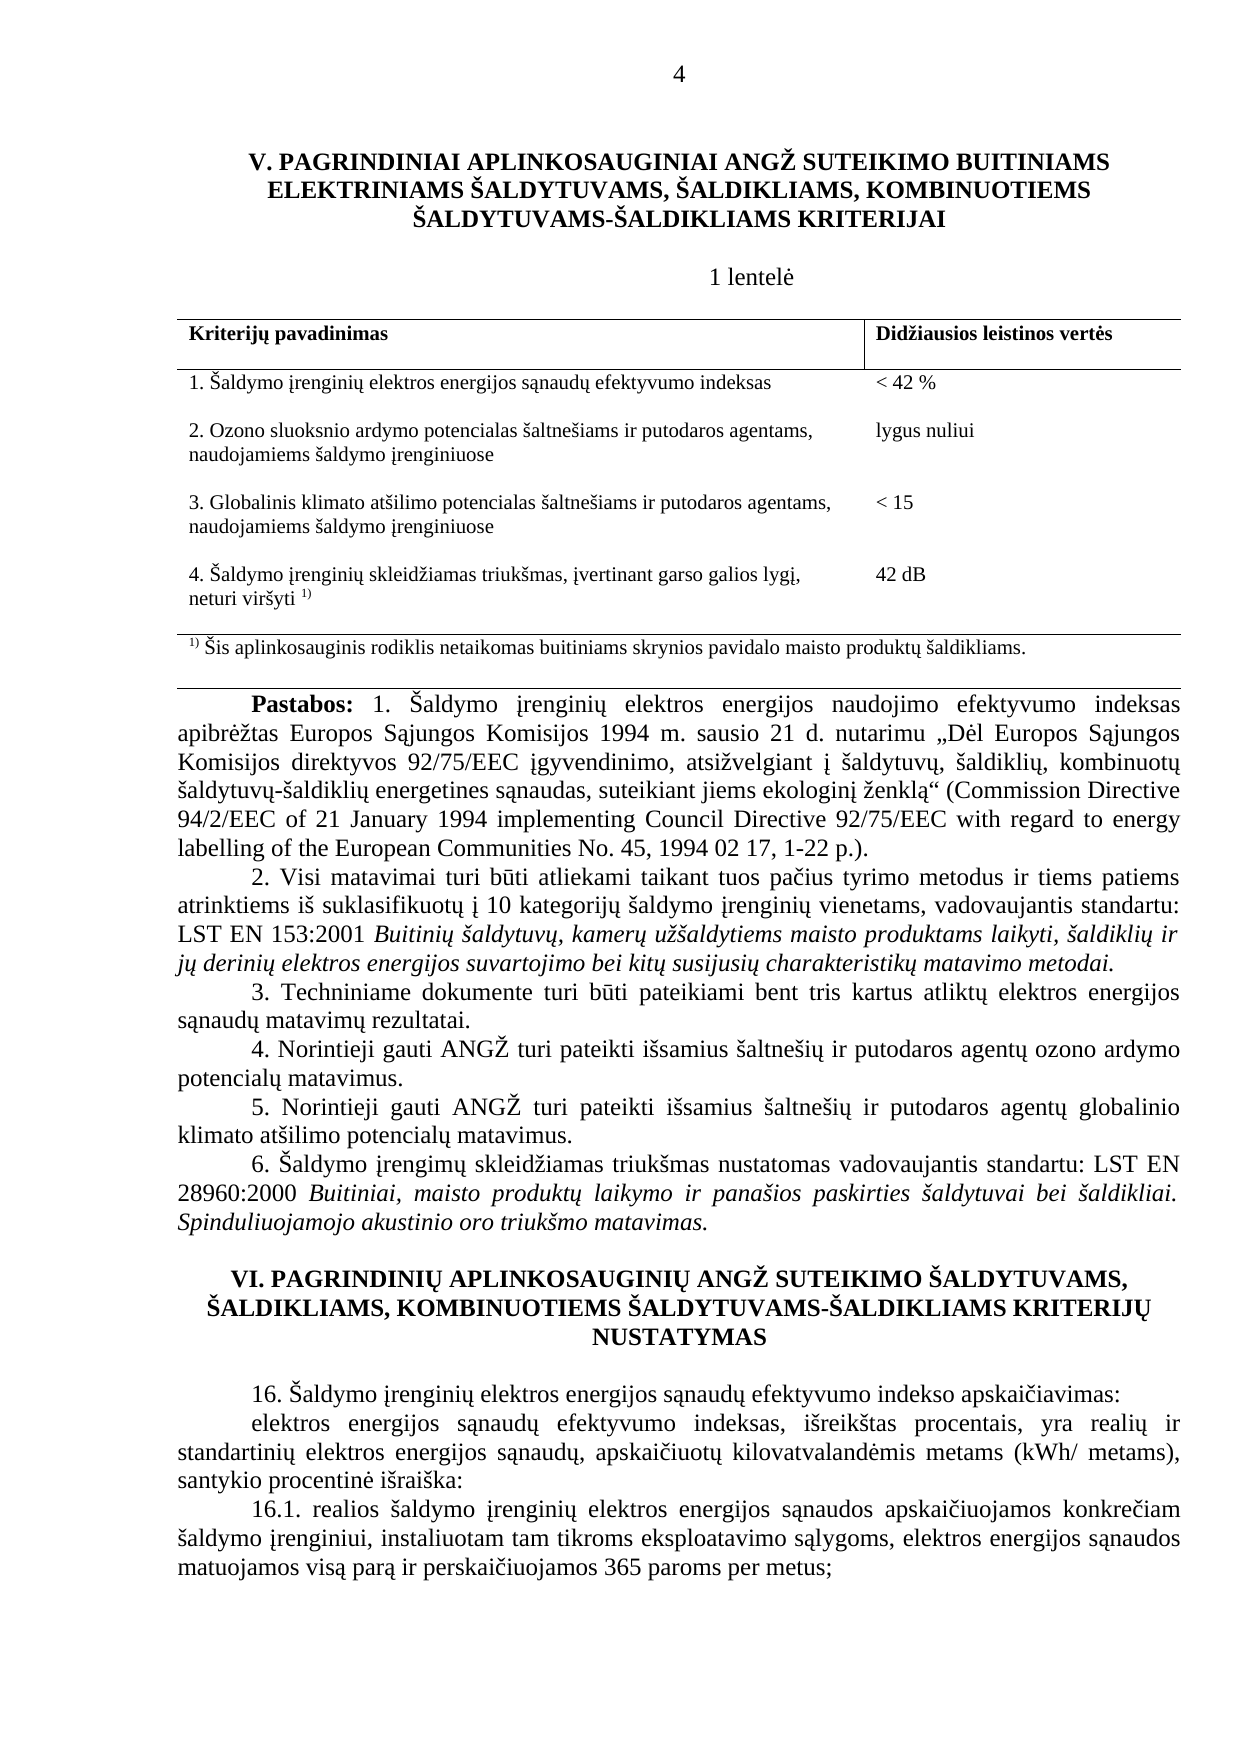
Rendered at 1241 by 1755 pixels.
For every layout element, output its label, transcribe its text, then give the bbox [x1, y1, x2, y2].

text V. PAGRINDINIAI APLINKOSAUGINIAI ANGŽ SUTEIKIMO BUITINIAMS ELEKTRINIAMS ŠALDYTUVAMS, ŠALDIKLIAMS, KOMBINUOTIEMS ŠALDYTUVAMS-ŠALDIKLIAMS KRITERIJAI [177, 147, 1181, 233]
table_cell [864, 394, 1181, 418]
table_cell 1) Šis aplinkosauginis rodiklis netaikomas buitiniams skrynios pavidalo maisto produktų šaldikliams. [177, 635, 1181, 659]
table_cell [177, 345, 864, 368]
text 4. Norintieji gauti ANGŽ turi pateikti išsamius šaltnešių ir putodaros agentų ozono ardymo potencialų matavimus. [177, 1034, 1181, 1092]
text Pastabos: 1. Šaldymo įrenginių elektros energijos naudojimo efektyvumo indeksas apibrėžtas Europos Sąjungos Komisijos 1994 m. sausio 21 d. nutarimu „Dėl Europos Sąjungos Komisijos direktyvos 92/75/EEC įgyvendinimo, atsižvelgiant į šaldytuvų, šaldiklių, kombinuotų šaldytuvų-šaldiklių energetines sąnaudas, suteikiant jiems ekologinį ženklą“ (Commission Directive 94/2/EEC of 21 January 1994 implementing Council Directive 92/75/EEC with regard to energy labelling of the European Communities No. 45, 1994 02 17, 1-22 p.). [177, 689, 1181, 862]
table_cell 2. Ozono sluoksnio ardymo potencialas šaltnešiams ir putodaros agentams, naudojamiems šaldymo įrenginiuose [177, 418, 864, 466]
table_cell [177, 538, 864, 562]
text elektros energijos sąnaudų efektyvumo indeksas, išreikštas procentais, yra realių ir standartinių elektros energijos sąnaudų, apskaičiuotų kilovatvalandėmis metams (kWh/ metams), santykio procentinė išraiška: [177, 1408, 1181, 1494]
text VI. PAGRINDINIŲ APLINKOSAUGINIŲ ANGŽ SUTEIKIMO ŠALDYTUVAMS, ŠALDIKLIAMS, KOMBINUOTIEMS ŠALDYTUVAMS-ŠALDIKLIAMS KRITERIJŲ NUSTATYMAS [177, 1264, 1181, 1350]
table_cell 4. Šaldymo įrenginių skleidžiamas triukšmas, įvertinant garso galios lygį, neturi viršyti 1) [177, 562, 864, 610]
table_cell [177, 394, 864, 418]
text 3. Techniniame dokumente turi būti pateikiami bent tris kartus atliktų elektros energijos sąnaudų matavimų rezultatai. [177, 977, 1181, 1034]
table_cell < 15 [864, 490, 1181, 538]
text 16. Šaldymo įrenginių elektros energijos sąnaudų efektyvumo indekso apskaičiavimas: [177, 1379, 1181, 1408]
table_cell [864, 466, 1181, 490]
table_header Kriterijų pavadinimas [177, 320, 864, 344]
table_cell [864, 538, 1181, 562]
table_cell 3. Globalinis klimato atšilimo potencialas šaltnešiams ir putodaros agentams, naudojamiems šaldymo įrenginiuose [177, 490, 864, 538]
table_header Didžiausios leistinos vertės [865, 320, 1181, 344]
table_cell 42 dB [864, 562, 1181, 610]
table_cell [864, 610, 1181, 634]
table_cell 1. Šaldymo įrenginių elektros energijos sąnaudų efektyvumo indeksas [177, 370, 864, 394]
table_cell lygus nuliui [864, 418, 1181, 466]
text 1 lentelė [177, 262, 1181, 291]
text 6. Šaldymo įrengimų skleidžiamas triukšmas nustatomas vadovaujantis standartu: LST EN 28960:2000 Buitiniai, maisto produktų laikymo ir panašios paskirties šaldytuvai bei šaldikliai. Spinduliuojamojo akustinio oro triukšmo matavimas. [177, 1149, 1181, 1235]
table_cell [177, 466, 864, 490]
text 16.1. realios šaldymo įrenginių elektros energijos sąnaudos apskaičiuojamos konkrečiam šaldymo įrenginiui, instaliuotam tam tikroms eksploatavimo sąlygoms, elektros energijos sąnaudos matuojamos visą parą ir perskaičiuojamos 365 paroms per metus; [177, 1494, 1181, 1580]
text 2. Visi matavimai turi būti atliekami taikant tuos pačius tyrimo metodus ir tiems patiems atrinktiems iš suklasifikuotų į 10 kategorijų šaldymo įrenginių vienetams, vadovaujantis standartu: LST EN 153:2001 Buitinių šaldytuvų, kamerų užšaldytiems maisto produktams laikyti, šaldiklių ir jų derinių elektros energijos suvartojimo bei kitų susijusių charakteristikų matavimo metodai. [177, 862, 1181, 977]
table_cell [177, 610, 864, 634]
table_cell < 42 % [864, 370, 1181, 394]
table_cell [865, 345, 1181, 368]
text 5. Norintieji gauti ANGŽ turi pateikti išsamius šaltnešių ir putodaros agentų globalinio klimato atšilimo potencialų matavimus. [177, 1092, 1181, 1149]
table_cell [177, 659, 1181, 688]
